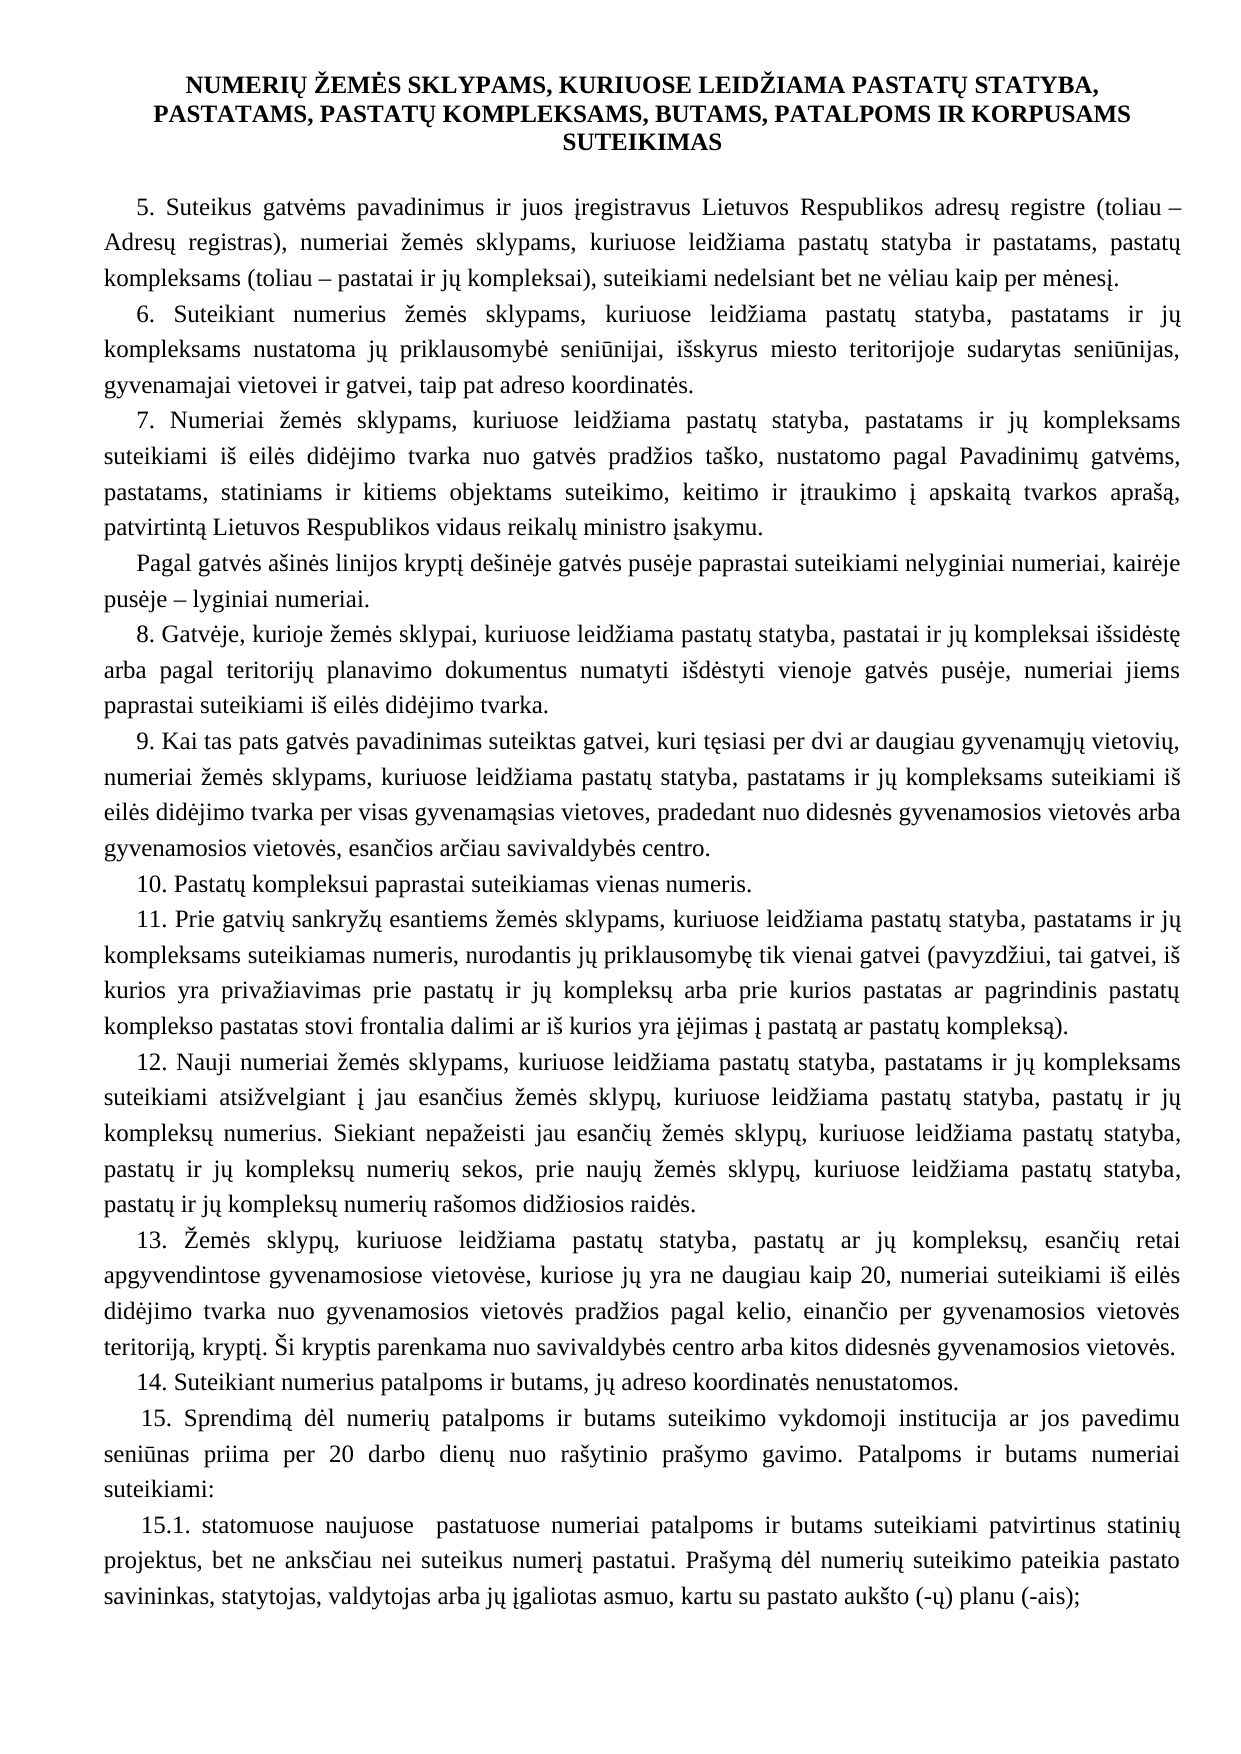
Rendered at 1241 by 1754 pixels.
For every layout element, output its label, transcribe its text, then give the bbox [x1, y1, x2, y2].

text 9. Kai tas pats gatvės pavadinimas suteiktas gatvei, kuri tęsiasi per dvi ar daugiau gyvenamųjų vietovių, numeriai žemės sklypams, kuriuose leidžiama pastatų statyba, pastatams ir jų kompleksams suteikiami iš eilės didėjimo tvarka per visas gyvenamąsias vietoves, pradedant nuo didesnės gyvenamosios vietovės arba gyvenamosios vietovės, esančios arčiau savivaldybės centro. [103, 726, 1181, 862]
text 10. Pastatų kompleksui paprastai suteikiamas vienas numeris. [103, 869, 1181, 897]
text 12. Nauji numeriai žemės sklypams, kuriuose leidžiama pastatų statyba, pastatams ir jų kompleksams suteikiami atsižvelgiant į jau esančius žemės sklypų, kuriuose leidžiama pastatų statyba, pastatų ir jų kompleksų numerius. Siekiant nepažeisti jau esančių žemės sklypų, kuriuose leidžiama pastatų statyba, pastatų ir jų kompleksų numerių sekos, prie naujų žemės sklypų, kuriuose leidžiama pastatų statyba, pastatų ir jų kompleksų numerių rašomos didžiosios raidės. [103, 1047, 1181, 1218]
text NUMERIŲ žemės sklypams, KURIUOSE LEIDŽIAMA PASTATŲ STATYBA, pastatams, PASTATŲ kompleksams, butams, PATALPOMS ir korpusams SUTEIKIMAS [103, 70, 1181, 156]
text Pagal gatvės ašinės linijos kryptį dešinėje gatvės pusėje paprastai suteikiami nelyginiai numeriai, kairėje pusėje – lyginiai numeriai. [103, 548, 1181, 612]
text 5. Suteikus gatvėms pavadinimus ir juos įregistravus Lietuvos Respublikos adresų registre (toliau – Adresų registras), numeriai žemės sklypams, kuriuose leidžiama pastatų statyba ir pastatams, pastatų kompleksams (toliau – pastatai ir jų kompleksai), suteikiami nedelsiant bet ne vėliau kaip per mėnesį. [103, 192, 1181, 292]
text 15.1. statomuose naujuose pastatuose numeriai patalpoms ir butams suteikiami patvirtinus statinių projektus, bet ne anksčiau nei suteikus numerį pastatui. Prašymą dėl numerių suteikimo pateikia pastato savininkas, statytojas, valdytojas arba jų įgaliotas asmuo, kartu su pastato aukšto (-ų) planu (-ais); [103, 1510, 1181, 1610]
text 15. Sprendimą dėl numerių patalpoms ir butams suteikimo vykdomoji institucija ar jos pavedimu seniūnas priima per 20 darbo dienų nuo rašytinio prašymo gavimo. Patalpoms ir butams numeriai suteikiami: [103, 1403, 1181, 1503]
text 7. Numeriai žemės sklypams, kuriuose leidžiama pastatų statyba, pastatams ir jų kompleksams suteikiami iš eilės didėjimo tvarka nuo gatvės pradžios taško, nustatomo pagal Pavadinimų gatvėms, pastatams, statiniams ir kitiems objektams suteikimo, keitimo ir įtraukimo į apskaitą tvarkos aprašą, patvirtintą Lietuvos Respublikos vidaus reikalų ministro įsakymu. [103, 406, 1181, 541]
text 14. Suteikiant numerius patalpoms ir butams, jų adreso koordinatės nenustatomos. [103, 1367, 1181, 1396]
text 6. Suteikiant numerius žemės sklypams, kuriuose leidžiama pastatų statyba, pastatams ir jų kompleksams nustatoma jų priklausomybė seniūnijai, išskyrus miesto teritorijoje sudarytas seniūnijas, gyvenamajai vietovei ir gatvei, taip pat adreso koordinatės. [103, 299, 1181, 399]
text 11. Prie gatvių sankryžų esantiems žemės sklypams, kuriuose leidžiama pastatų statyba, pastatams ir jų kompleksams suteikiamas numeris, nurodantis jų priklausomybę tik vienai gatvei (pavyzdžiui, tai gatvei, iš kurios yra privažiavimas prie pastatų ir jų kompleksų arba prie kurios pastatas ar pagrindinis pastatų komplekso pastatas stovi frontalia dalimi ar iš kurios yra įėjimas į pastatą ar pastatų kompleksą). [103, 904, 1181, 1040]
text 8. Gatvėje, kurioje žemės sklypai, kuriuose leidžiama pastatų statyba, pastatai ir jų kompleksai išsidėstę arba pagal teritorijų planavimo dokumentus numatyti išdėstyti vienoje gatvės pusėje, numeriai jiems paprastai suteikiami iš eilės didėjimo tvarka. [103, 619, 1181, 719]
text 13. Žemės sklypų, kuriuose leidžiama pastatų statyba, pastatų ar jų kompleksų, esančių retai apgyvendintose gyvenamosiose vietovėse, kuriose jų yra ne daugiau kaip 20, numeriai suteikiami iš eilės didėjimo tvarka nuo gyvenamosios vietovės pradžios pagal kelio, einančio per gyvenamosios vietovės teritoriją, kryptį. Ši kryptis parenkama nuo savivaldybės centro arba kitos didesnės gyvenamosios vietovės. [103, 1225, 1181, 1361]
